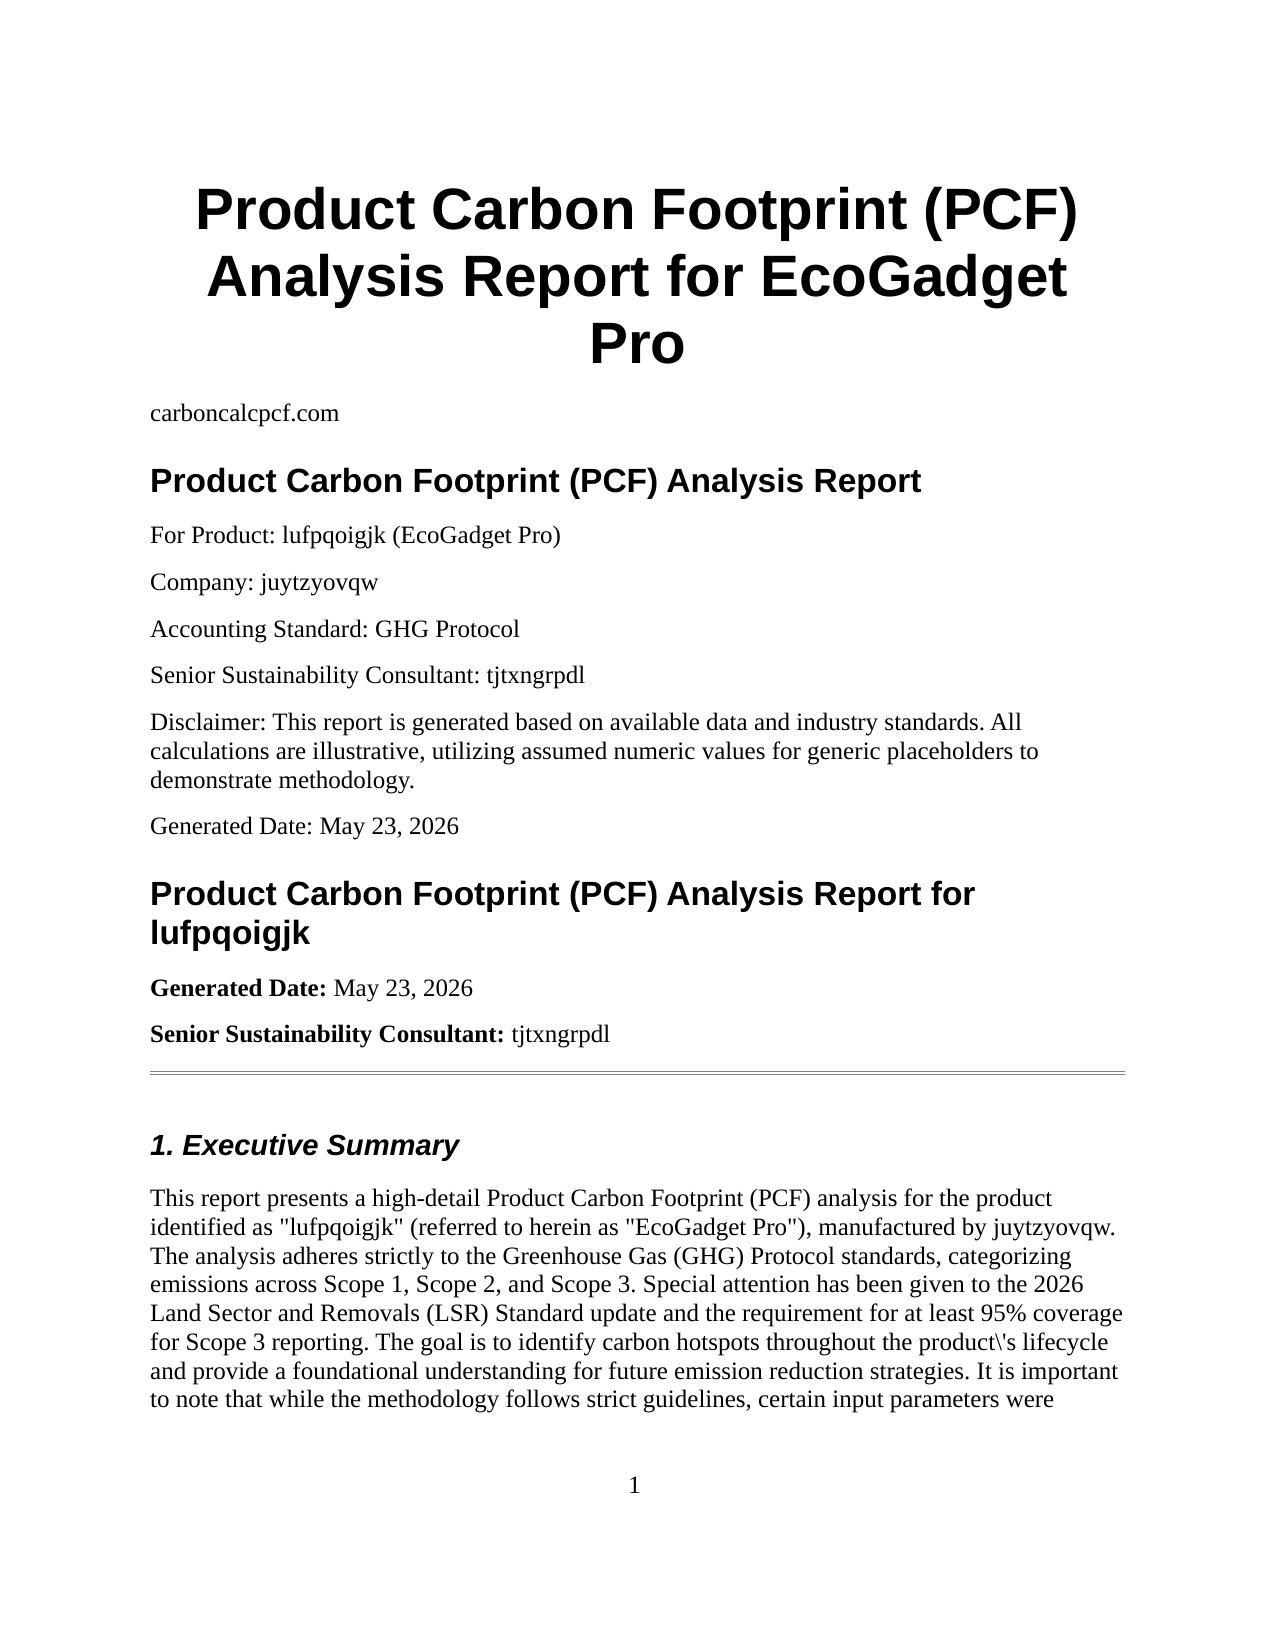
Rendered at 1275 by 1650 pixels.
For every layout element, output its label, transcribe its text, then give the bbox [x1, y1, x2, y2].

text Disclaimer: This report is generated based on available data and industry standards. All calculations are illustrative, utilizing assumed numeric values for generic placeholders to demonstrate methodology. [150, 707, 1125, 793]
text For Product: lufpqoigjk (EcoGadget Pro) [150, 521, 1125, 549]
text Company: juytzyovqw [150, 567, 1125, 596]
subtitle Product Carbon Footprint (PCF) Analysis Report for lufpqoigjk [150, 874, 1125, 951]
text Accounting Standard: GHG Protocol [150, 614, 1125, 643]
subtitle Product Carbon Footprint (PCF) Analysis Report [150, 460, 1125, 499]
subtitle 1. Executive Summary [150, 1128, 1125, 1162]
text This report presents a high-detail Product Carbon Footprint (PCF) analysis for the product identified as "lufpqoigjk" (referred to herein as "EcoGadget Pro"), manufactured by juytzyovqw. The analysis adheres strictly to the Greenhouse Gas (GHG) Protocol standards, categorizing emissions across Scope 1, Scope 2, and Scope 3. Special attention has been given to the 2026 Land Sector and Removals (LSR) Standard update and the requirement for at least 95% coverage for Scope 3 reporting. The goal is to identify carbon hotspots throughout the product\'s lifecycle and provide a foundational understanding for future emission reduction strategies. It is important to note that while the methodology follows strict guidelines, certain input parameters were [150, 1183, 1125, 1413]
text Generated Date: May 23, 2026 [150, 811, 1125, 840]
text Senior Sustainability Consultant: tjtxngrpdl [150, 1019, 1125, 1048]
title Product Carbon Footprint (PCF) Analysis Report for EcoGadget Pro [150, 175, 1125, 376]
text Senior Sustainability Consultant: tjtxngrpdl [150, 661, 1125, 689]
text Generated Date: May 23, 2026 [150, 973, 1125, 1002]
text carboncalcpcf.com [150, 398, 1125, 426]
